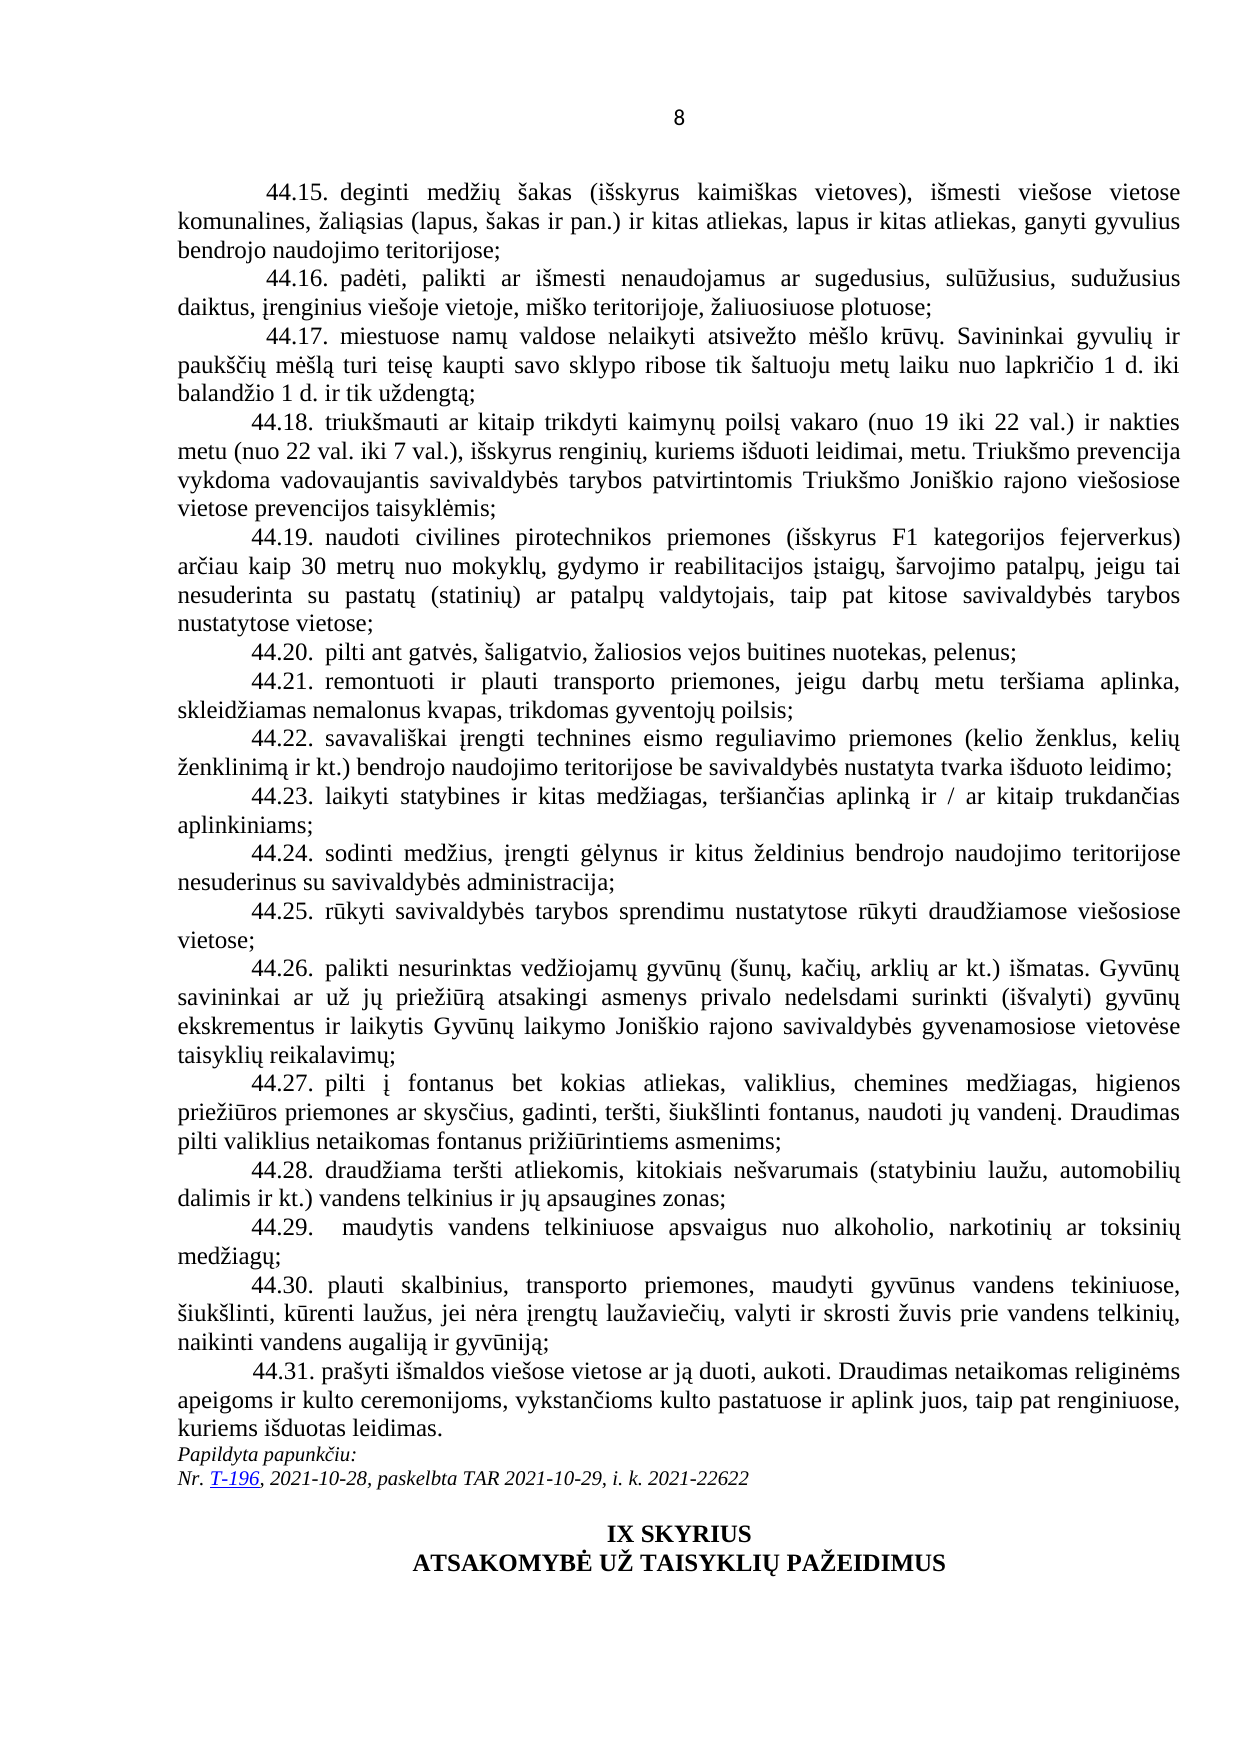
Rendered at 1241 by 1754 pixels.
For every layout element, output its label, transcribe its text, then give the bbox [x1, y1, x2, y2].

text 44.30. plauti skalbinius, transporto priemones, maudyti gyvūnus vandens tekiniuose, šiukšlinti, kūrenti laužus, jei nėra įrengtų laužaviečių, valyti ir skrosti žuvis prie vandens telkinių, naikinti vandens augaliją ir gyvūniją; [177, 1270, 1181, 1356]
text 44.18. triukšmauti ar kitaip trikdyti kaimynų poilsį vakaro (nuo 19 iki 22 val.) ir nakties metu (nuo 22 val. iki 7 val.), išskyrus renginių, kuriems išduoti leidimai, metu. Triukšmo prevencija vykdoma vadovaujantis savivaldybės tarybos patvirtintomis Triukšmo Joniškio rajono viešosiose vietose prevencijos taisyklėmis; [177, 407, 1181, 522]
text 44.23. laikyti statybines ir kitas medžiagas, teršiančias aplinką ir / ar kitaip trukdančias aplinkiniams; [177, 781, 1181, 838]
text 44.24. sodinti medžius, įrengti gėlynus ir kitus želdinius bendrojo naudojimo teritorijose nesuderinus su savivaldybės administracija; [177, 838, 1181, 896]
text 44.29. maudytis vandens telkiniuose apsvaigus nuo alkoholio, narkotinių ar toksinių medžiagų; [177, 1212, 1181, 1270]
text IX SKYRIUS [177, 1519, 1181, 1548]
text 44.28. draudžiama teršti atliekomis, kitokiais nešvarumais (statybiniu laužu, automobilių dalimis ir kt.) vandens telkinius ir jų apsaugines zonas; [177, 1155, 1181, 1212]
text ATSAKOMYBĖ UŽ TAISYKLIŲ PAŽEIDIMUS [177, 1548, 1181, 1577]
text 44.17. miestuose namų valdose nelaikyti atsivežto mėšlo krūvų. Savininkai gyvulių ir paukščių mėšlą turi teisę kaupti savo sklypo ribose tik šaltuoju metų laiku nuo lapkričio 1 d. iki balandžio 1 d. ir tik uždengtą; [177, 321, 1181, 407]
text 44.16. padėti, palikti ar išmesti nenaudojamus ar sugedusius, sulūžusius, sudužusius daiktus, įrenginius viešoje vietoje, miško teritorijoje, žaliuosiuose plotuose; [177, 263, 1181, 321]
text 44.25. rūkyti savivaldybės tarybos sprendimu nustatytose rūkyti draudžiamose viešosiose vietose; [177, 896, 1181, 953]
text Papildyta papunkčiu: [177, 1442, 1181, 1466]
text 44.31. prašyti išmaldos viešose vietose ar ją duoti, aukoti. Draudimas netaikomas religinėms apeigoms ir kulto ceremonijoms, vykstančioms kulto pastatuose ir aplink juos, taip pat renginiuose, kuriems išduotas leidimas. [177, 1356, 1181, 1442]
text 44.27. pilti į fontanus bet kokias atliekas, valiklius, chemines medžiagas, higienos priežiūros priemones ar skysčius, gadinti, teršti, šiukšlinti fontanus, naudoti jų vandenį. Draudimas pilti valiklius netaikomas fontanus prižiūrintiems asmenims; [177, 1068, 1181, 1155]
text 44.22. savavališkai įrengti technines eismo reguliavimo priemones (kelio ženklus, kelių ženklinimą ir kt.) bendrojo naudojimo teritorijose be savivaldybės nustatyta tvarka išduoto leidimo; [177, 723, 1181, 781]
text 44.19. naudoti civilines pirotechnikos priemones (išskyrus F1 kategorijos fejerverkus) arčiau kaip 30 metrų nuo mokyklų, gydymo ir reabilitacijos įstaigų, šarvojimo patalpų, jeigu tai nesuderinta su pastatų (statinių) ar patalpų valdytojais, taip pat kitose savivaldybės tarybos nustatytose vietose; [177, 522, 1181, 637]
text 44.21. remontuoti ir plauti transporto priemones, jeigu darbų metu teršiama aplinka, skleidžiamas nemalonus kvapas, trikdomas gyventojų poilsis; [177, 666, 1181, 723]
text 44.26. palikti nesurinktas vedžiojamų gyvūnų (šunų, kačių, arklių ar kt.) išmatas. Gyvūnų savininkai ar už jų priežiūrą atsakingi asmenys privalo nedelsdami surinkti (išvalyti) gyvūnų ekskrementus ir laikytis Gyvūnų laikymo Joniškio rajono savivaldybės gyvenamosiose vietovėse taisyklių reikalavimų; [177, 953, 1181, 1068]
text 44.15. deginti medžių šakas (išskyrus kaimiškas vietoves), išmesti viešose vietose komunalines, žaliąsias (lapus, šakas ir pan.) ir kitas atliekas, lapus ir kitas atliekas, ganyti gyvulius bendrojo naudojimo teritorijose; [177, 177, 1181, 263]
text 44.20. pilti ant gatvės, šaligatvio, žaliosios vejos buitines nuotekas, pelenus; [177, 637, 1181, 666]
text Nr. T-196, 2021-10-28, paskelbta TAR 2021-10-29, i. k. 2021-22622 [177, 1466, 1181, 1490]
